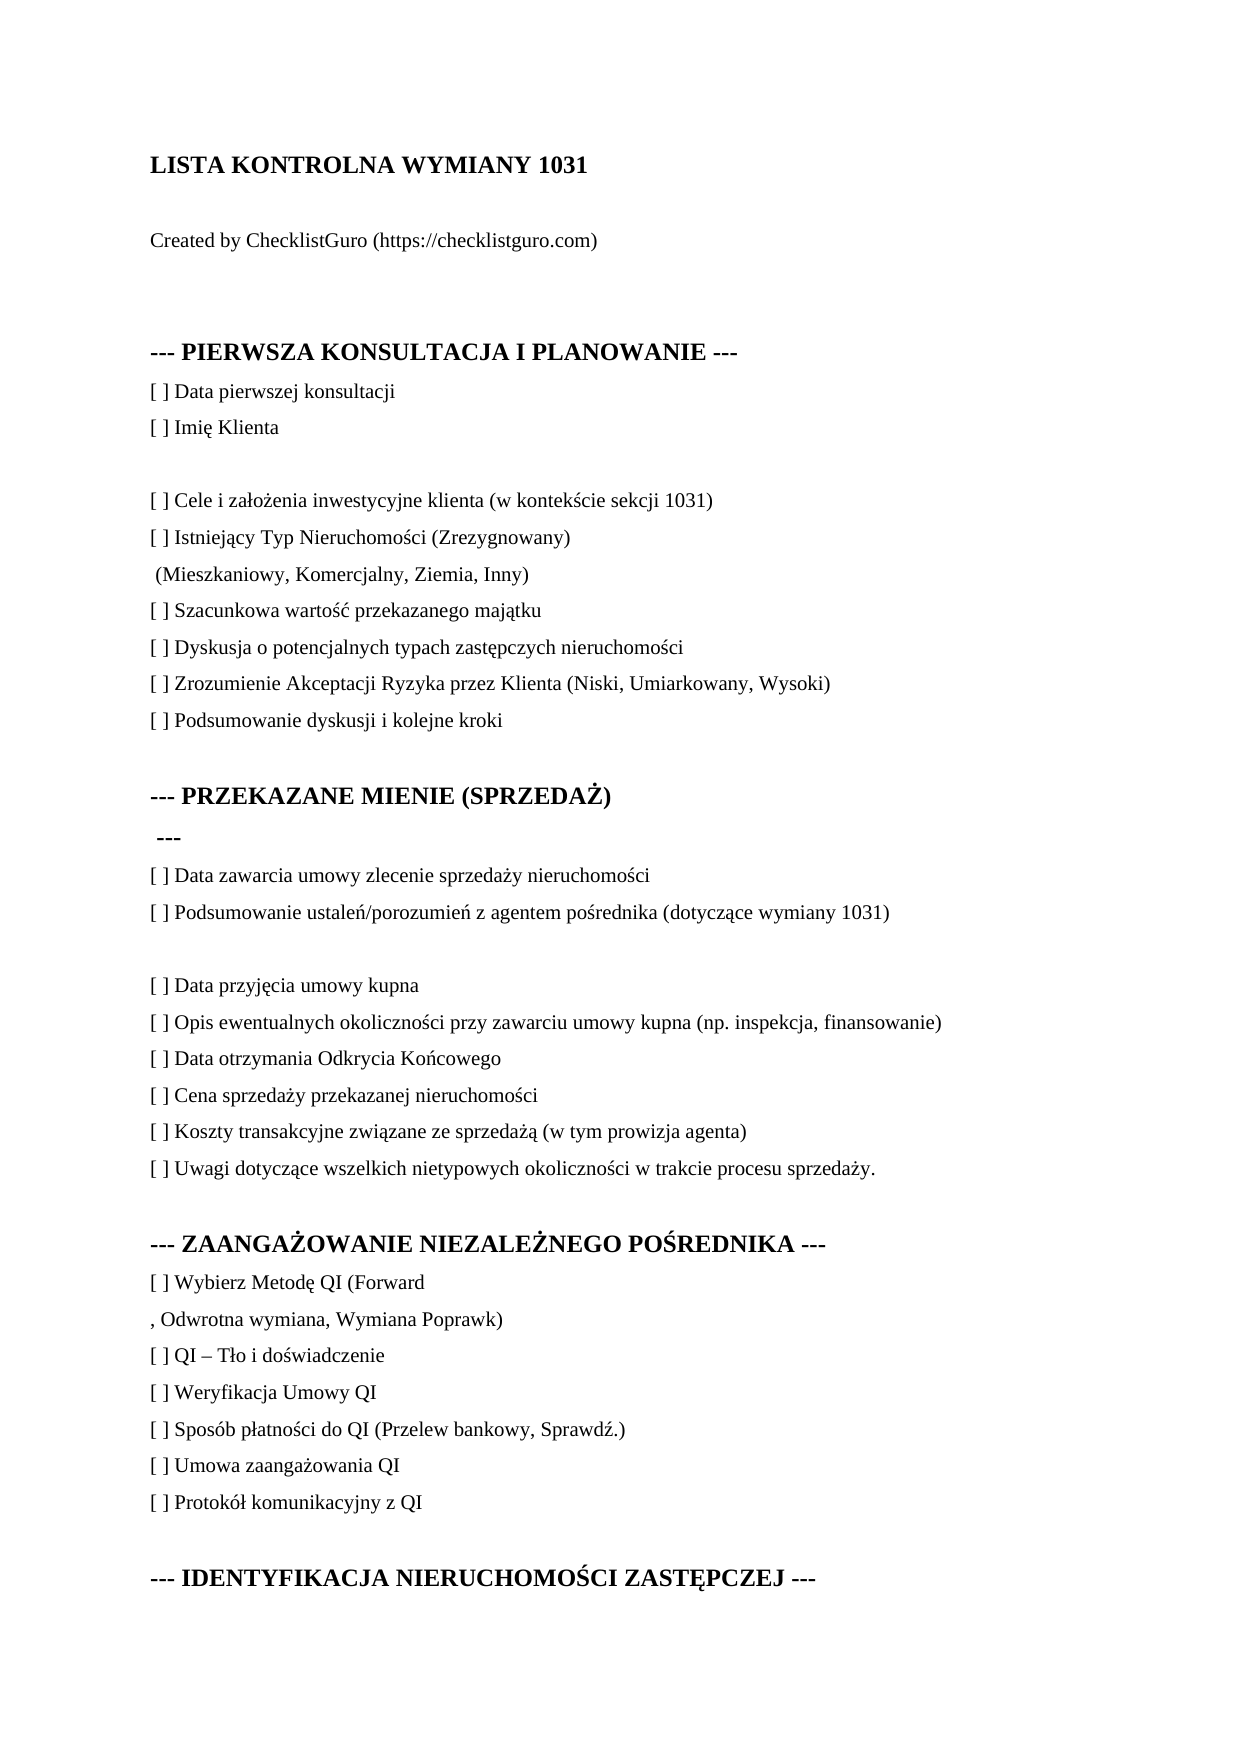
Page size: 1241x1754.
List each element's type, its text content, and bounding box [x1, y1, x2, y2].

text [ ] Imię Klienta [150, 415, 1090, 439]
text [ ] Uwagi dotyczące wszelkich nietypowych okoliczności w trakcie procesu sprzedaży. [150, 1156, 1090, 1180]
text [ ] Sposób płatności do QI (Przelew bankowy, Sprawdź.) [150, 1417, 1090, 1441]
text [ ] Opis ewentualnych okoliczności przy zawarciu umowy kupna (np. inspekcja, finansowanie) [150, 1010, 1090, 1034]
text [ ] Data zawarcia umowy zlecenie sprzedaży nieruchomości [150, 863, 1090, 887]
text [ ] Data pierwszej konsultacji [150, 379, 1090, 403]
text [ ] Podsumowanie dyskusji i kolejne kroki [150, 708, 1090, 732]
text --- [150, 822, 1090, 851]
text , Odwrotna wymiana, Wymiana Poprawk) [150, 1307, 1090, 1331]
text [ ] Podsumowanie ustaleń/porozumień z agentem pośrednika (dotyczące wymiany 1031) [150, 900, 1090, 924]
text [ ] Zrozumienie Akceptacji Ryzyka przez Klienta (Niski, Umiarkowany, Wysoki) [150, 671, 1090, 695]
text [ ] Protokół komunikacyjny z QI [150, 1490, 1090, 1514]
text --- PRZEKAZANE MIENIE (SPRZEDAŻ) [150, 781, 1090, 810]
text Created by ChecklistGuro (https://checklistguro.com) [150, 228, 1090, 252]
text [ ] Data otrzymania Odkrycia Końcowego [150, 1046, 1090, 1070]
text [ ] Koszty transakcyjne związane ze sprzedażą (w tym prowizja agenta) [150, 1119, 1090, 1143]
text [ ] Dyskusja o potencjalnych typach zastępczych nieruchomości [150, 635, 1090, 659]
text (Mieszkaniowy, Komercjalny, Ziemia, Inny) [150, 562, 1090, 586]
text [ ] Data przyjęcia umowy kupna [150, 973, 1090, 997]
text [ ] Umowa zaangażowania QI [150, 1453, 1090, 1477]
text [ ] Cele i założenia inwestycyjne klienta (w kontekście sekcji 1031) [150, 488, 1090, 512]
text [ ] QI – Tło i doświadczenie [150, 1343, 1090, 1367]
text --- ZAANGAŻOWANIE NIEZALEŻNEGO POŚREDNIKA --- [150, 1229, 1090, 1258]
text [ ] Istniejący Typ Nieruchomości (Zrezygnowany) [150, 525, 1090, 549]
text [ ] Wybierz Metodę QI (Forward [150, 1270, 1090, 1294]
text --- IDENTYFIKACJA NIERUCHOMOŚCI ZASTĘPCZEJ --- [150, 1563, 1090, 1592]
text [ ] Cena sprzedaży przekazanej nieruchomości [150, 1083, 1090, 1107]
text [ ] Szacunkowa wartość przekazanego majątku [150, 598, 1090, 622]
text --- PIERWSZA KONSULTACJA I PLANOWANIE --- [150, 337, 1090, 366]
text LISTA KONTROLNA WYMIANY 1031 [150, 150, 1090, 179]
text [ ] Weryfikacja Umowy QI [150, 1380, 1090, 1404]
